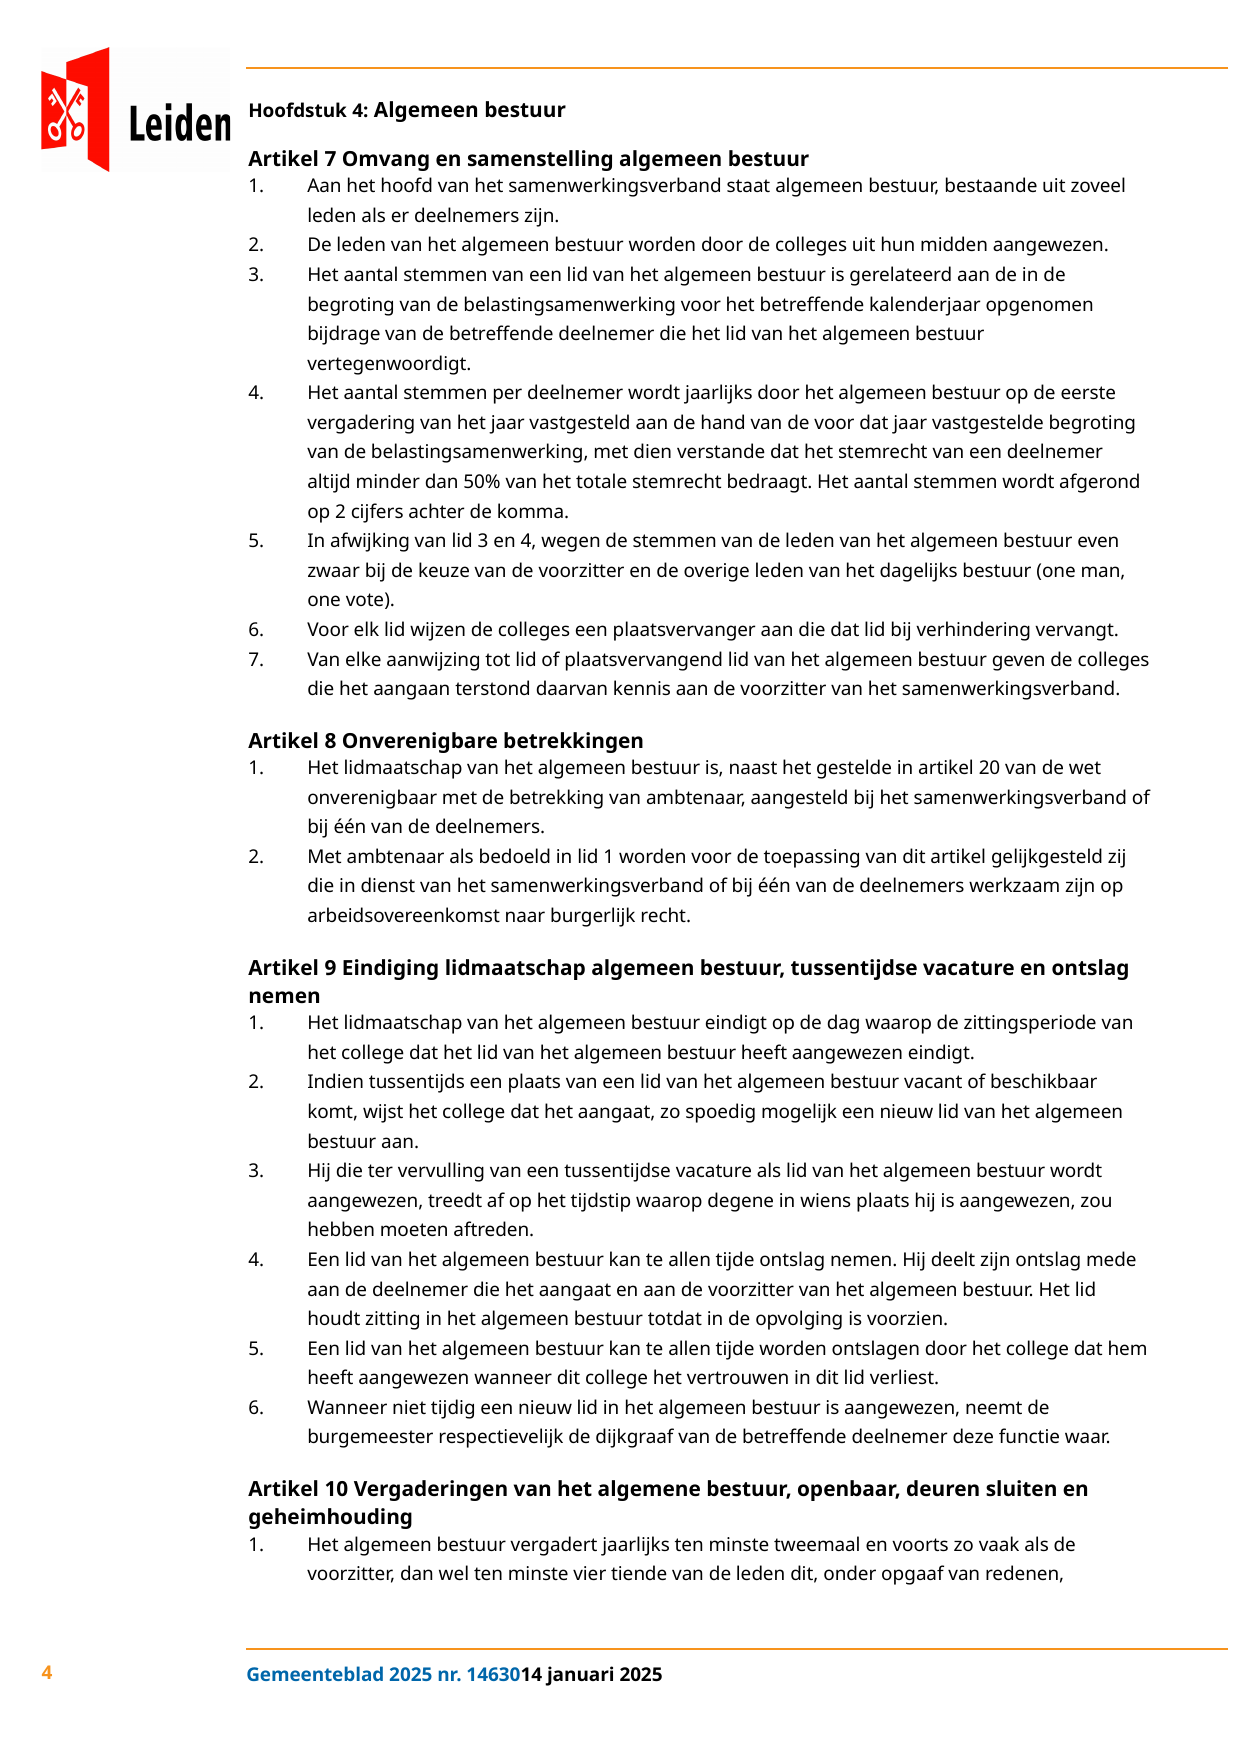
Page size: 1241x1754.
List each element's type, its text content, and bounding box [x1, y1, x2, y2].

list Een lid van het algemeen bestuur kan te allen tijde ontslag nemen. Hij deelt zijn ontslag mede aan de deelnemer die het aangaat en aan de voorzitter van het algemeen bestuur. Het lid houdt zitting in het algemeen bestuur totdat in de opvolging is voorzien. [248, 1246, 1152, 1331]
list Wanneer niet tijdig een nieuw lid in het algemeen bestuur is aangewezen, neemt de burgemeester respectievelijk de dijkgraaf van de betreffende deelnemer deze functie waar. [248, 1394, 1152, 1449]
list Het lidmaatschap van het algemeen bestuur eindigt op de dag waarop de zittingsperiode van het college dat het lid van het algemeen bestuur heeft aangewezen eindigt. [248, 1009, 1152, 1065]
text Artikel 8 Onverenigbare betrekkingen [248, 726, 1152, 754]
text Artikel 10 Vergaderingen van het algemene bestuur, openbaar, deuren sluiten en geheimhouding [248, 1474, 1152, 1531]
list Van elke aanwijzing tot lid of plaatsvervangend lid van het algemeen bestuur geven de colleges die het aangaan terstond daarvan kennis aan de voorzitter van het samenwerkingsverband. [248, 646, 1152, 701]
text Artikel 7 Omvang en samenstelling algemeen bestuur [248, 144, 1152, 172]
list In afwijking van lid 3 en 4, wegen de stemmen van de leden van het algemeen bestuur even zwaar bij de keuze van de voorzitter en de overige leden van het dagelijks bestuur (one man, one vote). [248, 527, 1152, 612]
list Indien tussentijds een plaats van een lid van het algemeen bestuur vacant of beschikbaar komt, wijst het college dat het aangaat, zo spoedig mogelijk een nieuw lid van het algemeen bestuur aan. [248, 1069, 1152, 1153]
list Het aantal stemmen van een lid van het algemeen bestuur is gerelateerd aan de in de begroting van de belastingsamenwerking voor het betreffende kalenderjaar opgenomen bijdrage van de betreffende deelnemer die het lid van het algemeen bestuur vertegenwoordigt. [248, 261, 1152, 376]
list Het algemeen bestuur vergadert jaarlijks ten minste tweemaal en voorts zo vaak als de voorzitter, dan wel ten minste vier tiende van de leden dit, onder opgaaf van redenen, [248, 1531, 1152, 1586]
list Het aantal stemmen per deelnemer wordt jaarlijks door het algemeen bestuur op de eerste vergadering van het jaar vastgesteld aan de hand van de voor dat jaar vastgestelde begroting van de belastingsamenwerking, met dien verstande dat het stemrecht van een deelnemer altijd minder dan 50% van het totale stemrecht bedraagt. Het aantal stemmen wordt afgerond op 2 cijfers achter de komma. [248, 379, 1152, 524]
list Met ambtenaar als bedoeld in lid 1 worden voor de toepassing van dit artikel gelijkgesteld zij die in dienst van het samenwerkingsverband of bij één van de deelnemers werkzaam zijn op arbeidsovereenkomst naar burgerlijk recht. [248, 843, 1152, 928]
list Aan het hoofd van het samenwerkingsverband staat algemeen bestuur, bestaande uit zoveel leden als er deelnemers zijn. [248, 172, 1152, 228]
list De leden van het algemeen bestuur worden door de colleges uit hun midden aangewezen. [248, 232, 1152, 257]
list Het lidmaatschap van het algemeen bestuur is, naast het gestelde in artikel 20 van de wet onverenigbaar met de betrekking van ambtenaar, aangesteld bij het samenwerkingsverband of bij één van de deelnemers. [248, 754, 1152, 839]
picture [41, 47, 231, 172]
text Artikel 9 Eindiging lidmaatschap algemeen bestuur, tussentijdse vacature en ontslag nemen [248, 953, 1152, 1009]
list Hij die ter vervulling van een tussentijdse vacature als lid van het algemeen bestuur wordt aangewezen, treedt af op het tijdstip waarop degene in wiens plaats hij is aangewezen, zou hebben moeten aftreden. [248, 1157, 1152, 1242]
list Voor elk lid wijzen de colleges een plaatsvervanger aan die dat lid bij verhindering vervangt. [248, 616, 1152, 642]
list Een lid van het algemeen bestuur kan te allen tijde worden ontslagen door het college dat hem heeft aangewezen wanneer dit college het vertrouwen in dit lid verliest. [248, 1335, 1152, 1390]
text Hoofdstuk 4: Algemeen bestuur [248, 95, 1152, 123]
